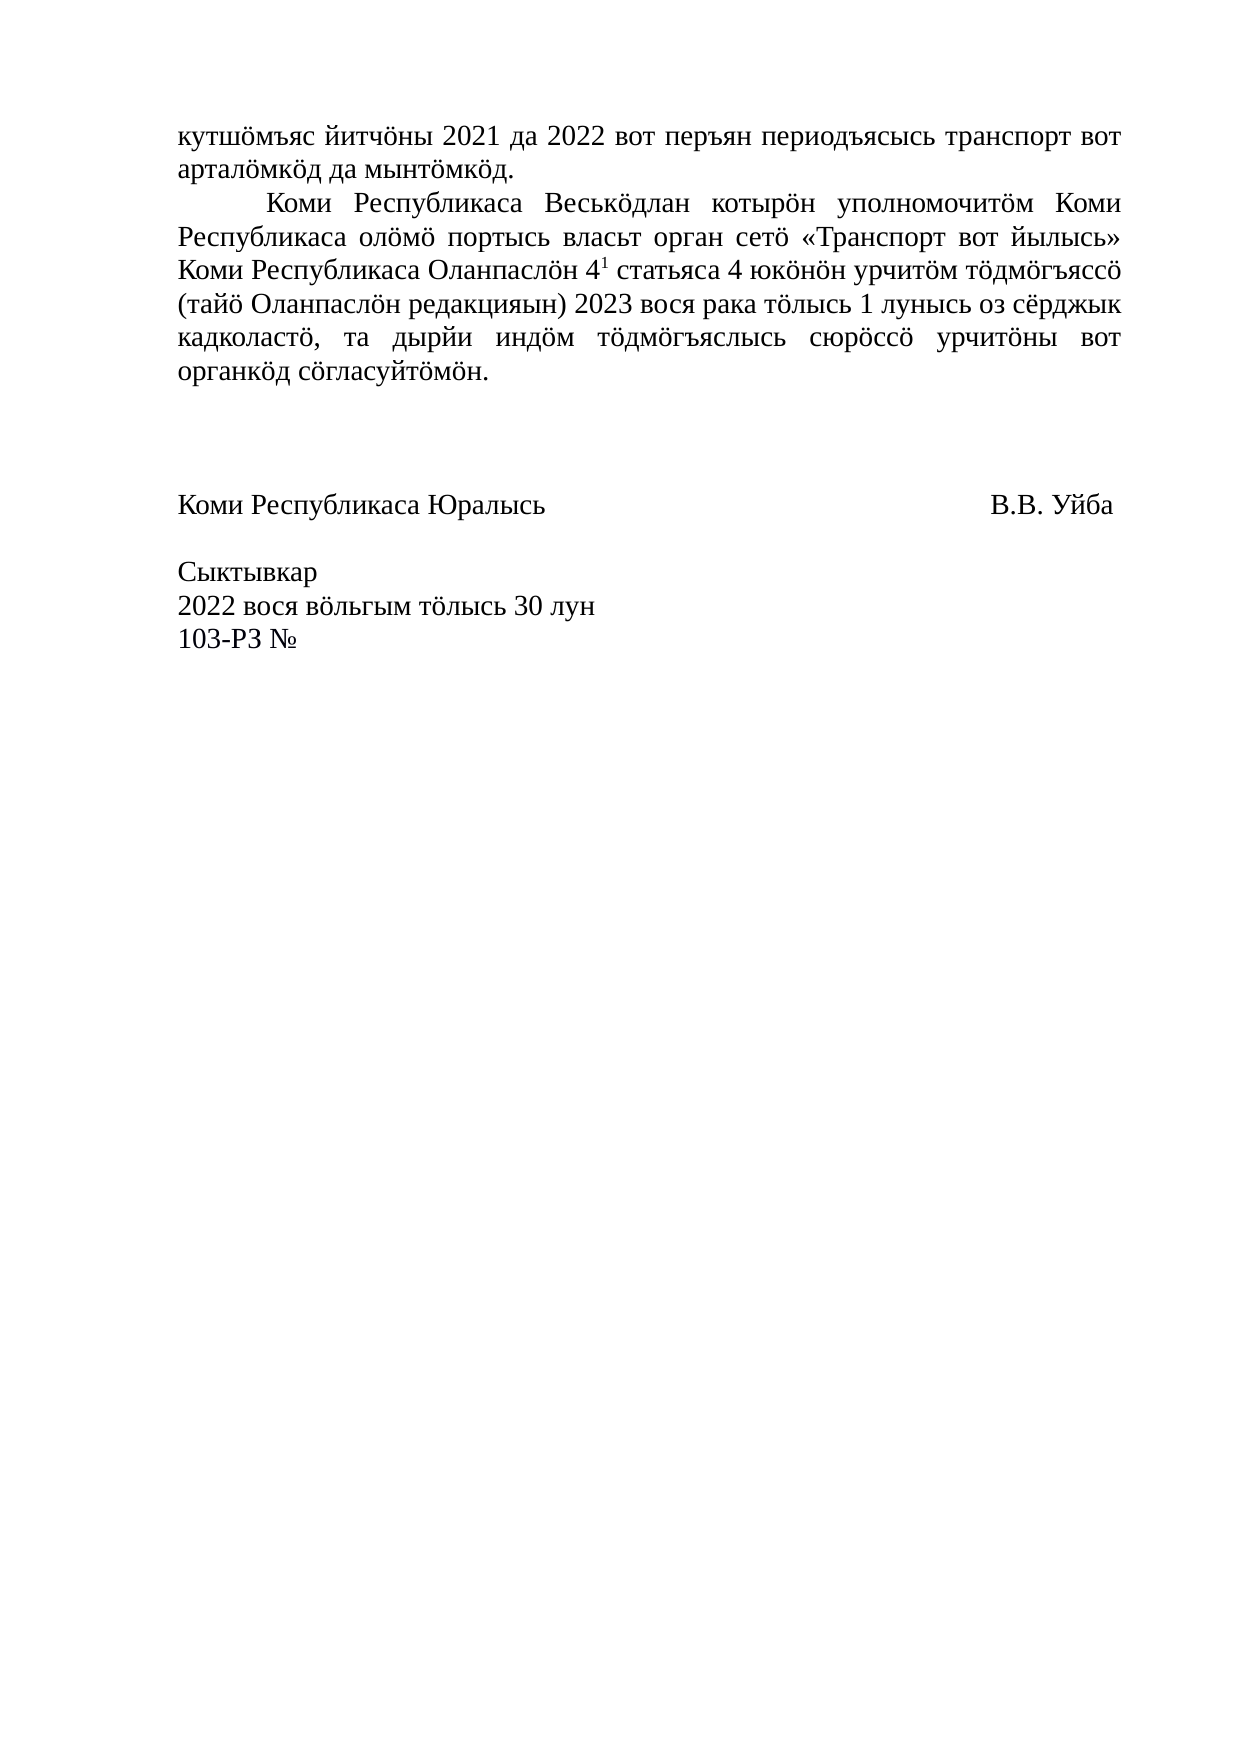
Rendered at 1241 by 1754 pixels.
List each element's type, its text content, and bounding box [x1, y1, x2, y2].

text 2022 вося вӧльгым тӧлысь 30 лун [177, 588, 1122, 621]
text кутшӧмъяс йитчӧны 2021 да 2022 вот перъян периодъясысь транспорт вот арталӧмкӧд да мынтӧмкӧд. [177, 118, 1122, 185]
text Коми Республикаса Юралысь В.В. Уйба [177, 487, 1137, 521]
text Коми Республикаса Веськӧдлан котырӧн уполномочитӧм Коми Республикаса олӧмӧ портысь власьт орган сетӧ «Транспорт вот йылысь» Коми Республикаса Оланпаслӧн 41 статьяса 4 юкӧнӧн урчитӧм тӧдмӧгъяссӧ (тайӧ Оланпаслӧн редакцияын) 2023 вося рака тӧлысь 1 лунысь оз сёрджык кадколастӧ, та дырйи индӧм тӧдмӧгъяслысь сюрӧссӧ урчитӧны вот органкӧд сӧгласуйтӧмӧн. [177, 185, 1122, 386]
text Сыктывкар [177, 554, 1122, 588]
subtitle 103-РЗ № [177, 621, 1122, 655]
